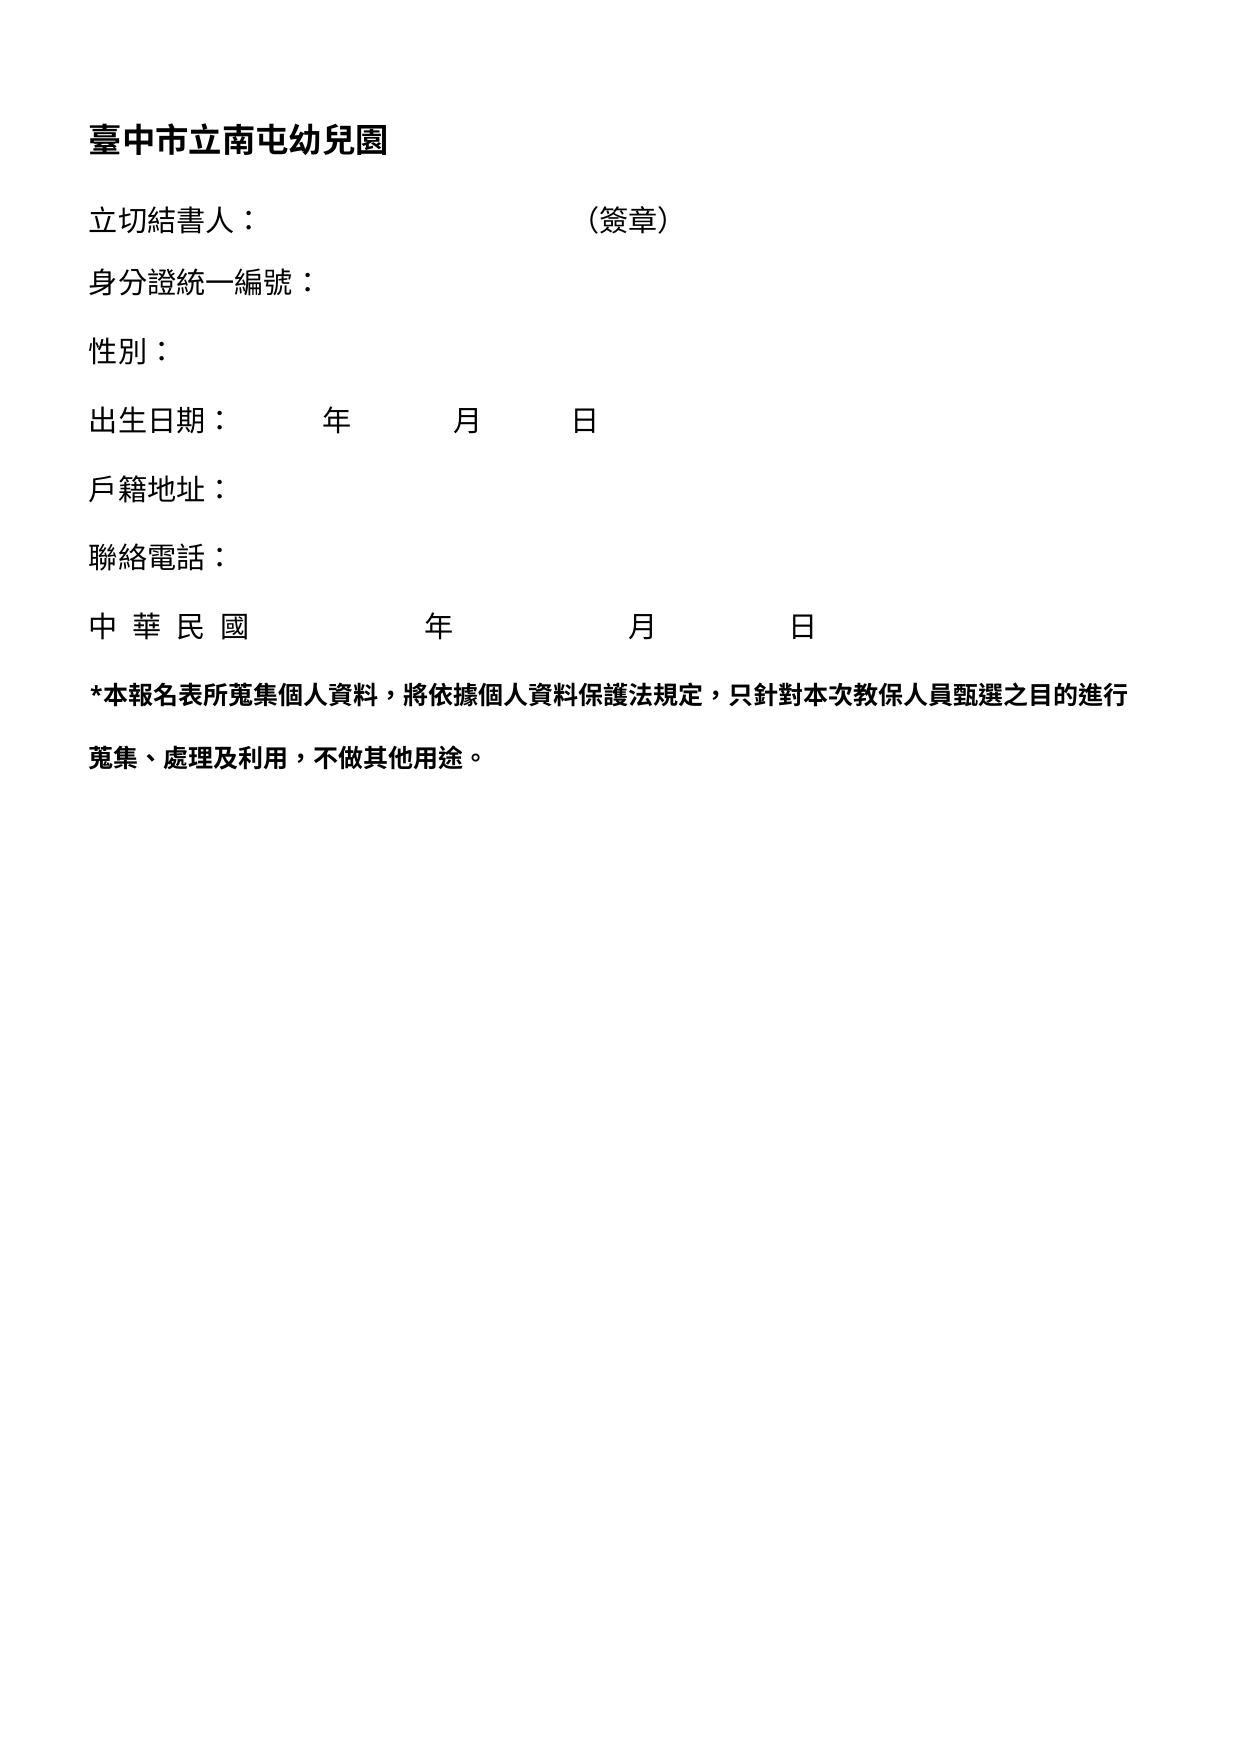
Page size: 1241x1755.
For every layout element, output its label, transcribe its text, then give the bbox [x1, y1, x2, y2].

text 聯絡電話： [89, 514, 1152, 577]
text 身分證統一編號： [89, 239, 1152, 302]
text 臺中市立南屯幼兒園 [89, 96, 1152, 158]
text 性別： [89, 308, 1152, 371]
text 戶籍地址： [89, 446, 1152, 508]
text 中 華 民 國 年 月 日 [89, 583, 1152, 646]
text *本報名表所蒐集個人資料，將依據個人資料保護法規定，只針對本次教保人員甄選之目的進行蒐集、處理及利用，不做其他用途。 [89, 652, 1152, 777]
text 立切結書人： （簽章） [89, 177, 1152, 239]
text 出生日期： 年 月 日 [89, 377, 1152, 439]
